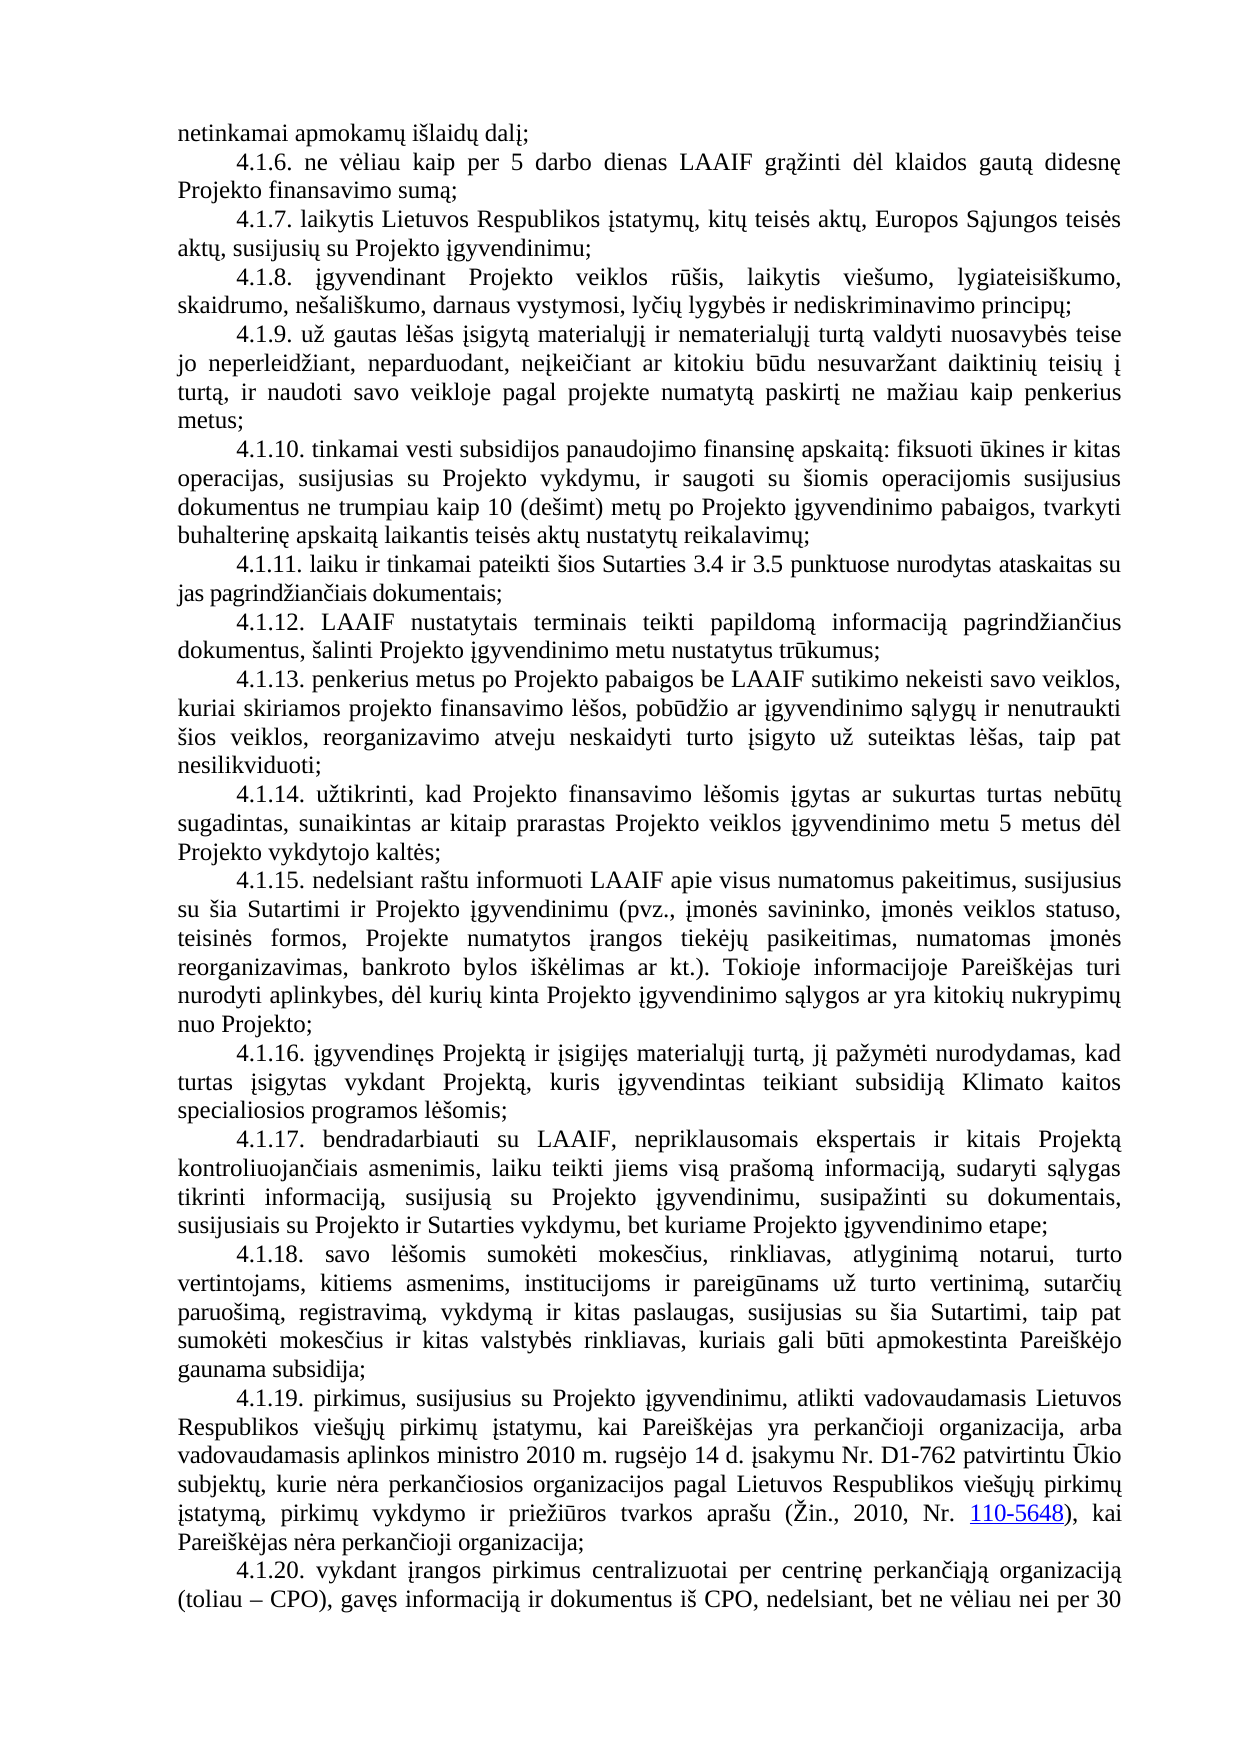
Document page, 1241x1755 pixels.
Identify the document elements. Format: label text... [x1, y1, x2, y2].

text 4.1.16. įgyvendinęs Projektą ir įsigijęs materialųjį turtą, jį pažymėti nurodydamas, kad turtas įsigytas vykdant Projektą, kuris įgyvendintas teikiant subsidiją Klimato kaitos specialiosios programos lėšomis; [177, 1038, 1122, 1124]
text 4.1.9. už gautas lėšas įsigytą materialųjį ir nematerialųjį turtą valdyti nuosavybės teise jo neperleidžiant, neparduodant, neįkeičiant ar kitokiu būdu nesuvaržant daiktinių teisių į turtą, ir naudoti savo veikloje pagal projekte numatytą paskirtį ne mažiau kaip penkerius metus; [177, 319, 1122, 434]
text 4.1.13. penkerius metus po Projekto pabaigos be LAAIF sutikimo nekeisti savo veiklos, kuriai skiriamos projekto finansavimo lėšos, pobūdžio ar įgyvendinimo sąlygų ir nenutraukti šios veiklos, reorganizavimo atveju neskaidyti turto įsigyto už suteiktas lėšas, taip pat nesilikviduoti; [177, 664, 1122, 779]
text 4.1.20. vykdant įrangos pirkimus centralizuotai per centrinę perkančiąją organizaciją (toliau – CPO), gavęs informaciją ir dokumentus iš CPO, nedelsiant, bet ne vėliau nei per 30 [177, 1556, 1122, 1613]
text 4.1.19. pirkimus, susijusius su Projekto įgyvendinimu, atlikti vadovaudamasis Lietuvos Respublikos viešųjų pirkimų įstatymu, kai Pareiškėjas yra perkančioji organizacija, arba vadovaudamasis aplinkos ministro 2010 m. rugsėjo 14 d. įsakymu Nr. D1-762 patvirtintu Ūkio subjektų, kurie nėra perkančiosios organizacijos pagal Lietuvos Respublikos viešųjų pirkimų įstatymą, pirkimų vykdymo ir priežiūros tvarkos aprašu (Žin., 2010, Nr. 110-5648), kai Pareiškėjas nėra perkančioji organizacija; [177, 1383, 1122, 1556]
text 4.1.18. savo lėšomis sumokėti mokesčius, rinkliavas, atlyginimą notarui, turto vertintojams, kitiems asmenims, institucijoms ir pareigūnams už turto vertinimą, sutarčių paruošimą, registravimą, vykdymą ir kitas paslaugas, susijusias su šia Sutartimi, taip pat sumokėti mokesčius ir kitas valstybės rinkliavas, kuriais gali būti apmokestinta Pareiškėjo gaunama subsidija; [177, 1239, 1122, 1383]
text 4.1.7. laikytis Lietuvos Respublikos įstatymų, kitų teisės aktų, Europos Sąjungos teisės aktų, susijusių su Projekto įgyvendinimu; [177, 204, 1122, 262]
text 4.1.6. ne vėliau kaip per 5 darbo dienas LAAIF grąžinti dėl klaidos gautą didesnę Projekto finansavimo sumą; [177, 147, 1122, 204]
text 4.1.15. nedelsiant raštu informuoti LAAIF apie visus numatomus pakeitimus, susijusius su šia Sutartimi ir Projekto įgyvendinimu (pvz., įmonės savininko, įmonės veiklos statuso, teisinės formos, Projekte numatytos įrangos tiekėjų pasikeitimas, numatomas įmonės reorganizavimas, bankroto bylos iškėlimas ar kt.). Tokioje informacijoje Pareiškėjas turi nurodyti aplinkybes, dėl kurių kinta Projekto įgyvendinimo sąlygos ar yra kitokių nukrypimų nuo Projekto; [177, 866, 1122, 1038]
text 4.1.11. laiku ir tinkamai pateikti šios Sutarties 3.4 ir 3.5 punktuose nurodytas ataskaitas su jas pagrindžiančiais dokumentais; [177, 549, 1122, 607]
text 4.1.17. bendradarbiauti su LAAIF, nepriklausomais ekspertais ir kitais Projektą kontroliuojančiais asmenimis, laiku teikti jiems visą prašomą informaciją, sudaryti sąlygas tikrinti informaciją, susijusią su Projekto įgyvendinimu, susipažinti su dokumentais, susijusiais su Projekto ir Sutarties vykdymu, bet kuriame Projekto įgyvendinimo etape; [177, 1124, 1122, 1239]
text 4.1.12. LAAIF nustatytais terminais teikti papildomą informaciją pagrindžiančius dokumentus, šalinti Projekto įgyvendinimo metu nustatytus trūkumus; [177, 607, 1122, 664]
text 4.1.10. tinkamai vesti subsidijos panaudojimo finansinę apskaitą: fiksuoti ūkines ir kitas operacijas, susijusias su Projekto vykdymu, ir saugoti su šiomis operacijomis susijusius dokumentus ne trumpiau kaip 10 (dešimt) metų po Projekto įgyvendinimo pabaigos, tvarkyti buhalterinę apskaitą laikantis teisės aktų nustatytų reikalavimų; [177, 434, 1122, 549]
text 4.1.8. įgyvendinant Projekto veiklos rūšis, laikytis viešumo, lygiateisiškumo, skaidrumo, nešališkumo, darnaus vystymosi, lyčių lygybės ir nediskriminavimo principų; [177, 262, 1122, 319]
text netinkamai apmokamų išlaidų dalį; [177, 118, 1122, 147]
text 4.1.14. užtikrinti, kad Projekto finansavimo lėšomis įgytas ar sukurtas turtas nebūtų sugadintas, sunaikintas ar kitaip prarastas Projekto veiklos įgyvendinimo metu 5 metus dėl Projekto vykdytojo kaltės; [177, 779, 1122, 866]
